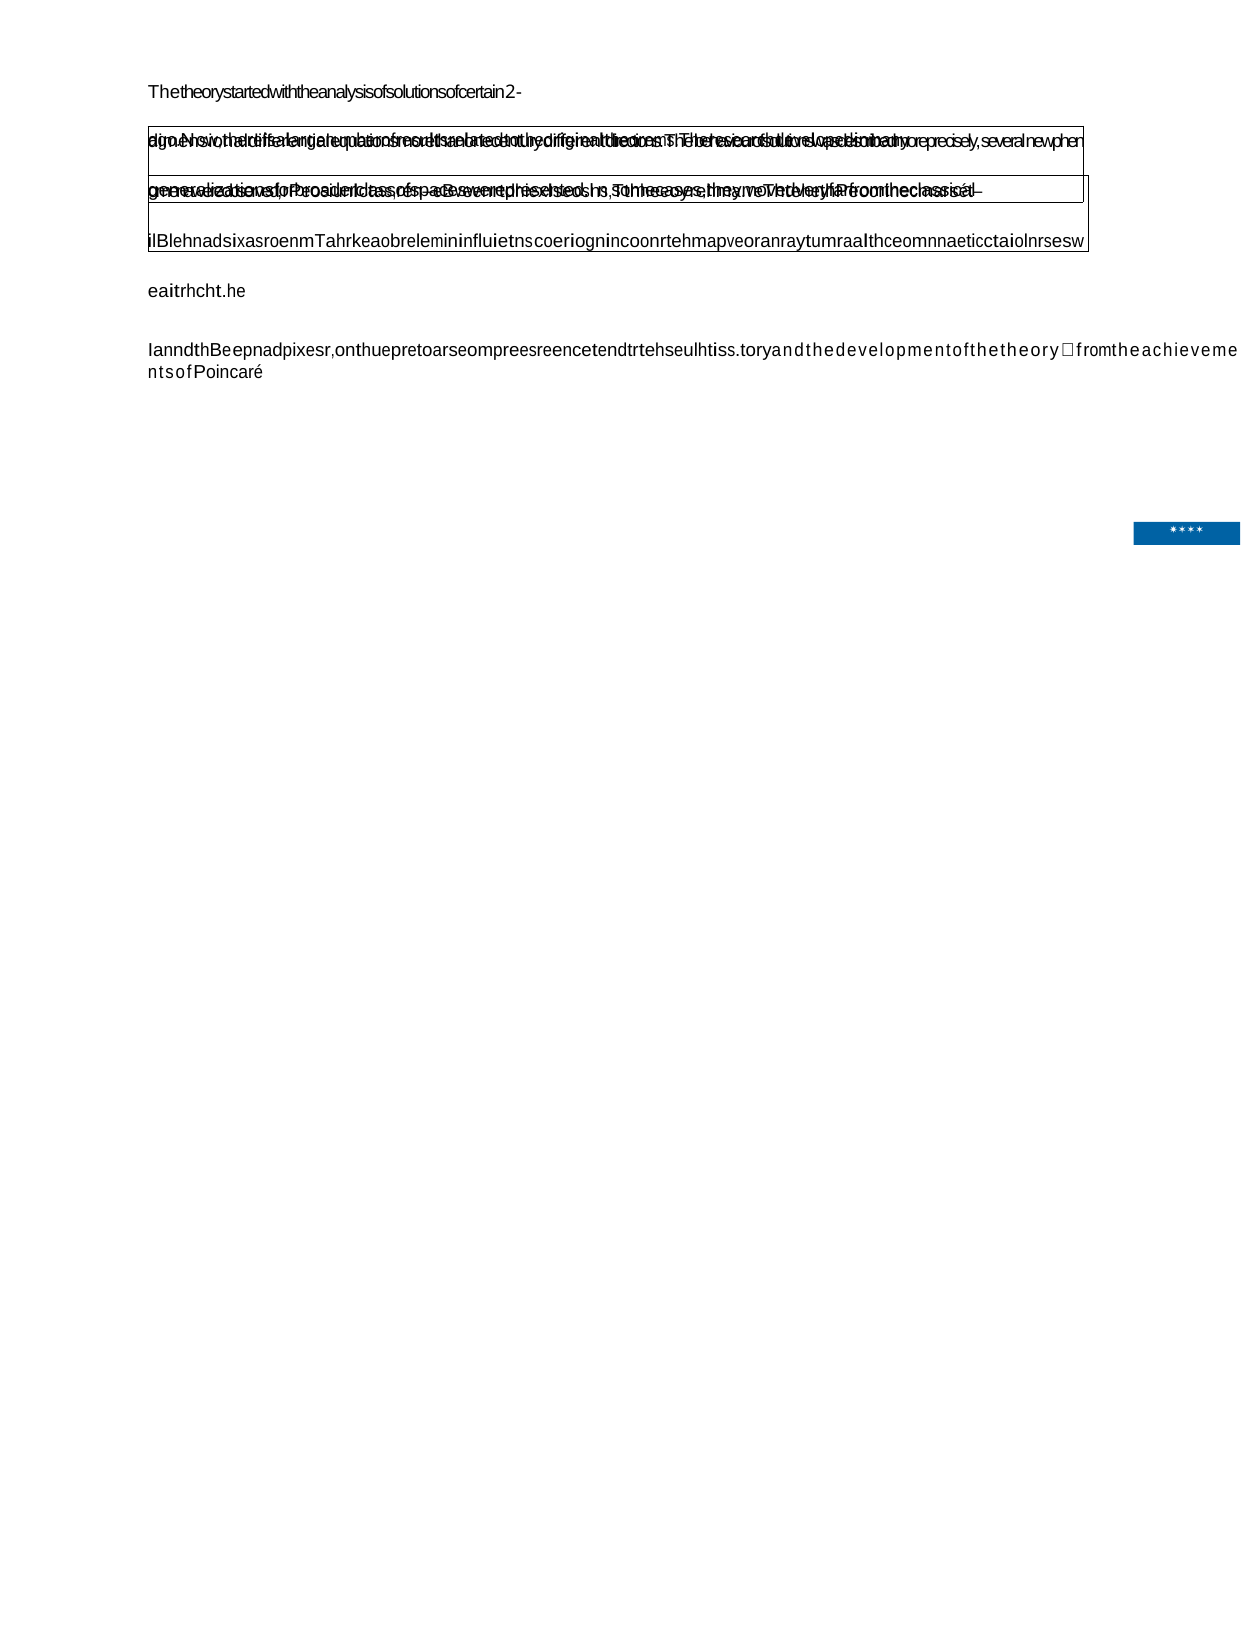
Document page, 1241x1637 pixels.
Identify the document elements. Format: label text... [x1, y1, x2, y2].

text IanndthBeepnadpixesr,onthuepretoarseompreesreencetendtrtehseulhtiss.toryandthedevelopmentofthetheoryfromtheachievementsofPoincaré [148, 339, 1240, 382]
text Thetheorystartedwiththeanalysisofsolutionsofcertain2-dimensionaldifferentialequationsmorethanonecenturydifferentdirections.Thebehaviourofsolutionswasdescribedmoreprecisely,severalnewphenomenawereobserved,rPeosiunlctas,rén–eBveenrtdhiexlseosns,Tthheeoyrehma.veThtehethPeoorinecmarsét–ilBlehnadsixasroenmTahrkeaobrelemininfluietnscoeriognincoonrtehmapveoranraytumraalthceomnnaeticctaiolnrsesweaitrhcht.he [148, 58, 1093, 307]
